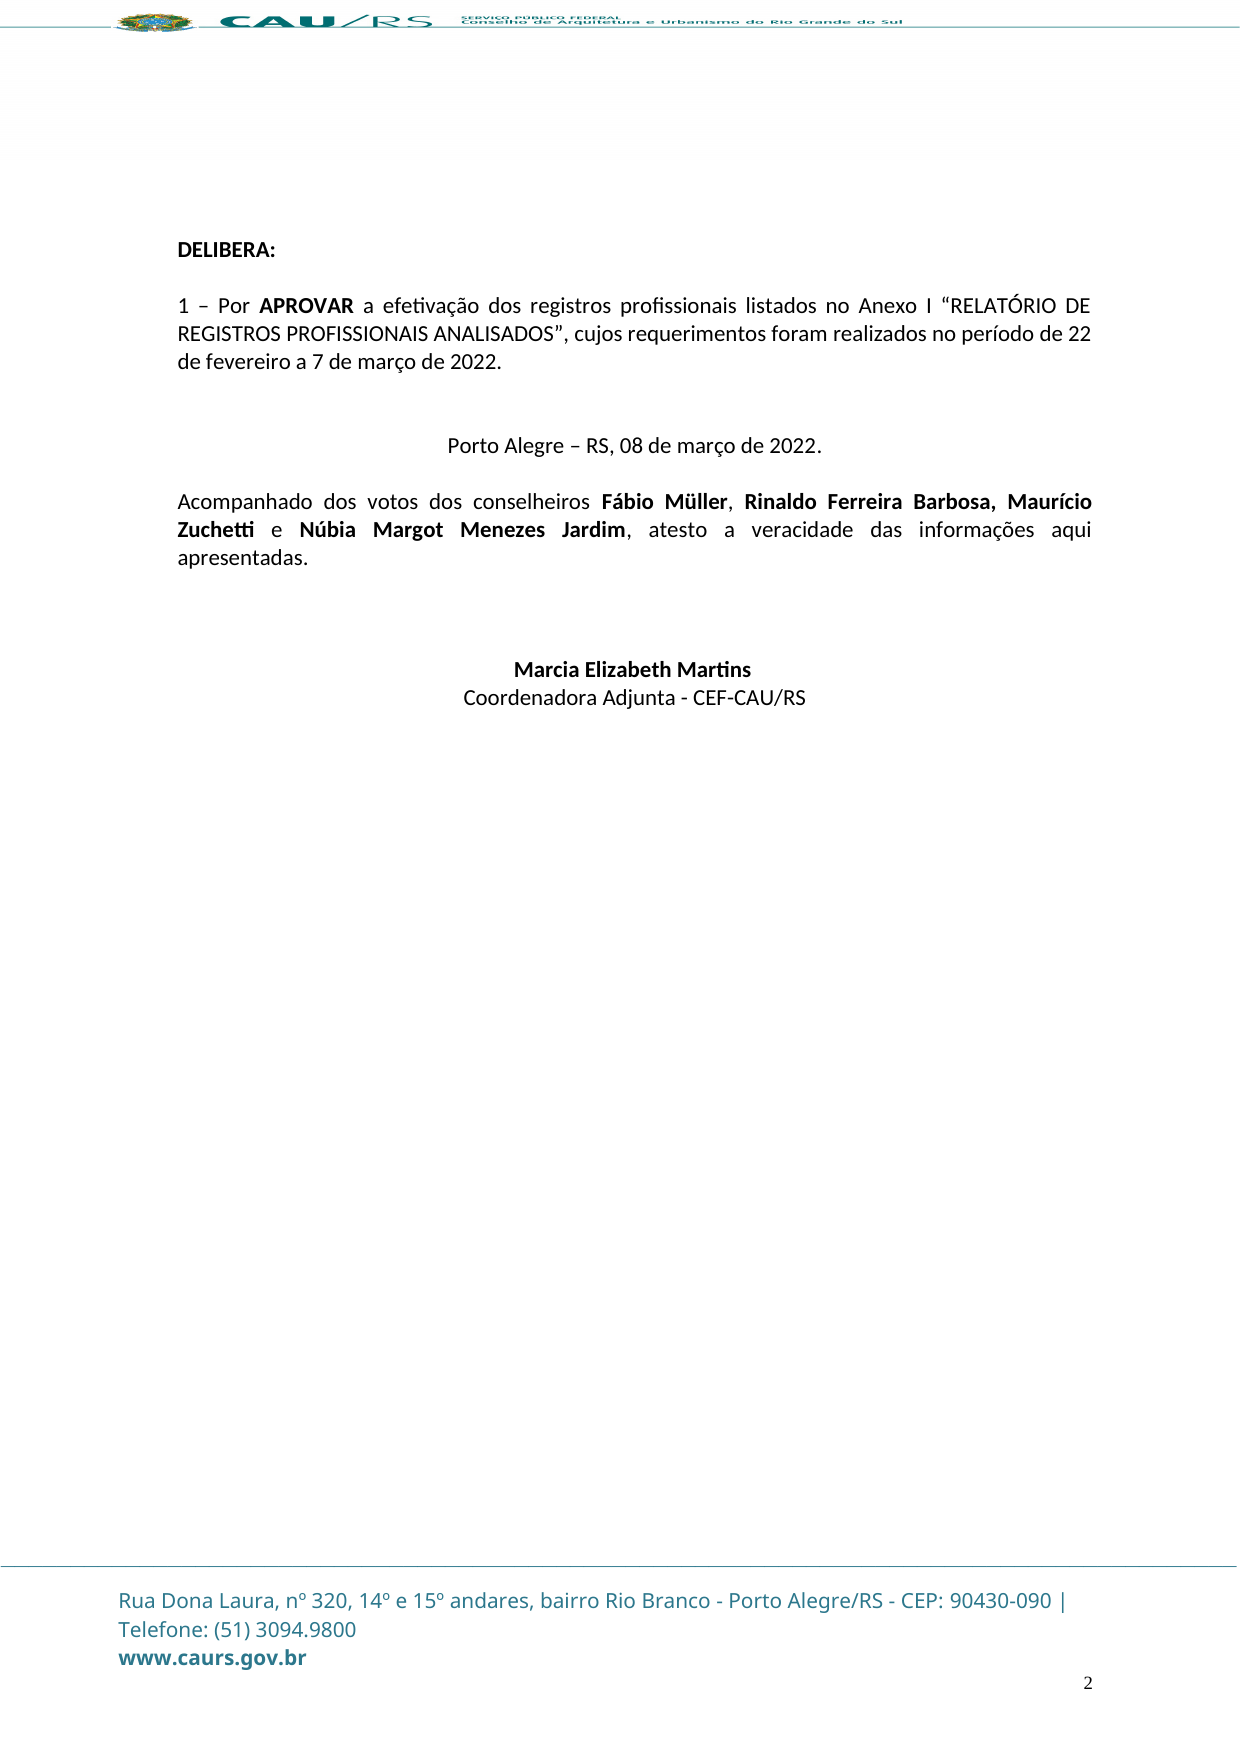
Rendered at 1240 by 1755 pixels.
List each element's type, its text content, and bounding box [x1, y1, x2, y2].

text Marcia Elizabeth Martins [177, 655, 1092, 683]
text Coordenadora Adjunta - CEF-CAU/RS [177, 683, 1092, 711]
text Porto Alegre – RS, 08 de março de 2022. [177, 431, 1092, 459]
text DELIBERA: [177, 235, 1092, 263]
text Acompanhado dos votos dos conselheiros Fábio Müller, Rinaldo Ferreira Barbosa, Maurício Zuchetti e Núbia Margot Menezes Jardim, atesto a veracidade das informações aqui apresentadas. [177, 487, 1092, 571]
text 1 – Por APROVAR a efetivação dos registros profissionais listados no Anexo I “RELATÓRIO DE REGISTROS PROFISSIONAIS ANALISADOS”, cujos requerimentos foram realizados no período de 22 de fevereiro a 7 de março de 2022. [177, 291, 1092, 375]
